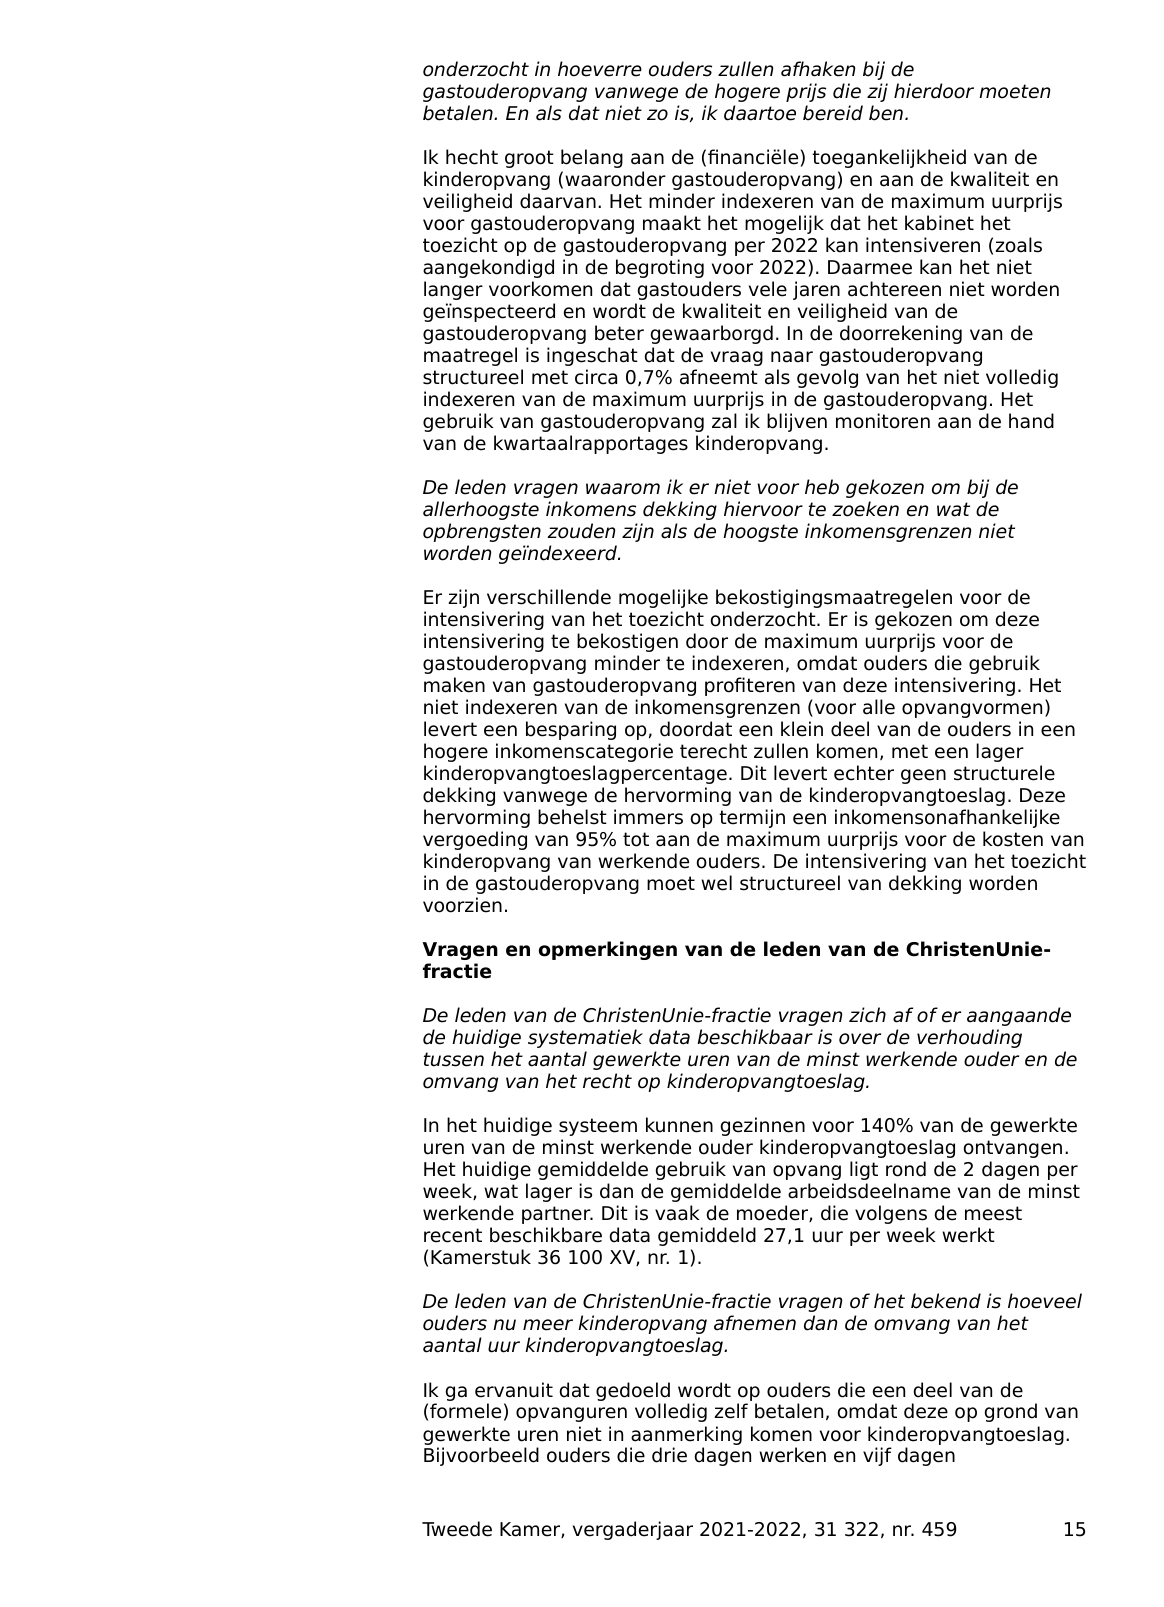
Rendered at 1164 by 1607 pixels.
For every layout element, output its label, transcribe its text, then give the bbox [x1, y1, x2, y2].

text De leden vragen waarom ik er niet voor heb gekozen om bij de allerhoogste inkomens dekking hiervoor te zoeken en wat de opbrengsten zouden zijn als de hoogste inkomensgrenzen niet worden geïndexeerd. [422, 477, 1087, 565]
subtitle Vragen en opmerkingen van de leden van de ChristenUnie-fractie [422, 939, 1087, 983]
text Ik hecht groot belang aan de (financiële) toegankelijkheid van de kinderopvang (waaronder gastouderopvang) en aan de kwaliteit en veiligheid daarvan. Het minder indexeren van de maximum uurprijs voor gastouderopvang maakt het mogelijk dat het kabinet het toezicht op de gastouderopvang per 2022 kan intensiveren (zoals aangekondigd in de begroting voor 2022). Daarmee kan het niet langer voorkomen dat gastouders vele jaren achtereen niet worden geïnspecteerd en wordt de kwaliteit en veiligheid van de gastouderopvang beter gewaarborgd. In de doorrekening van de maatregel is ingeschat dat de vraag naar gastouderopvang structureel met circa 0,7% afneemt als gevolg van het niet volledig indexeren van de maximum uurprijs in de gastouderopvang. Het gebruik van gastouderopvang zal ik blijven monitoren aan de hand van de kwartaalrapportages kinderopvang. [422, 147, 1087, 455]
text In het huidige systeem kunnen gezinnen voor 140% van de gewerkte uren van de minst werkende ouder kinderopvangtoeslag ontvangen. Het huidige gemiddelde gebruik van opvang ligt rond de 2 dagen per week, wat lager is dan de gemiddelde arbeidsdeelname van de minst werkende partner. Dit is vaak de moeder, die volgens de meest recent beschikbare data gemiddeld 27,1 uur per week werkt (Kamerstuk 36 100 XV, nr. 1). [422, 1115, 1087, 1269]
text Er zijn verschillende mogelijke bekostigingsmaatregelen voor de intensivering van het toezicht onderzocht. Er is gekozen om deze intensivering te bekostigen door de maximum uurprijs voor de gastouderopvang minder te indexeren, omdat ouders die gebruik maken van gastouderopvang profiteren van deze intensivering. Het niet indexeren van de inkomensgrenzen (voor alle opvangvormen) levert een besparing op, doordat een klein deel van de ouders in een hogere inkomenscategorie terecht zullen komen, met een lager kinderopvangtoeslagpercentage. Dit levert echter geen structurele dekking vanwege de hervorming van de kinderopvangtoeslag. Deze hervorming behelst immers op termijn een inkomensonafhankelijke vergoeding van 95% tot aan de maximum uurprijs voor de kosten van kinderopvang van werkende ouders. De intensivering van het toezicht in de gastouderopvang moet wel structureel van dekking worden voorzien. [422, 587, 1087, 917]
text De leden van de ChristenUnie-fractie vragen zich af of er aangaande de huidige systematiek data beschikbaar is over de verhouding tussen het aantal gewerkte uren van de minst werkende ouder en de omvang van het recht op kinderopvangtoeslag. [422, 1005, 1087, 1093]
text Ik ga ervanuit dat gedoeld wordt op ouders die een deel van de (formele) opvanguren volledig zelf betalen, omdat deze op grond van gewerkte uren niet in aanmerking komen voor kinderopvangtoeslag. Bijvoorbeeld ouders die drie dagen werken en vijf dagen [422, 1379, 1087, 1467]
text onderzocht in hoeverre ouders zullen afhaken bij de gastouderopvang vanwege de hogere prijs die zij hierdoor moeten betalen. En als dat niet zo is, ik daartoe bereid ben. [422, 59, 1087, 125]
text De leden van de ChristenUnie-fractie vragen of het bekend is hoeveel ouders nu meer kinderopvang afnemen dan de omvang van het aantal uur kinderopvangtoeslag. [422, 1291, 1087, 1357]
